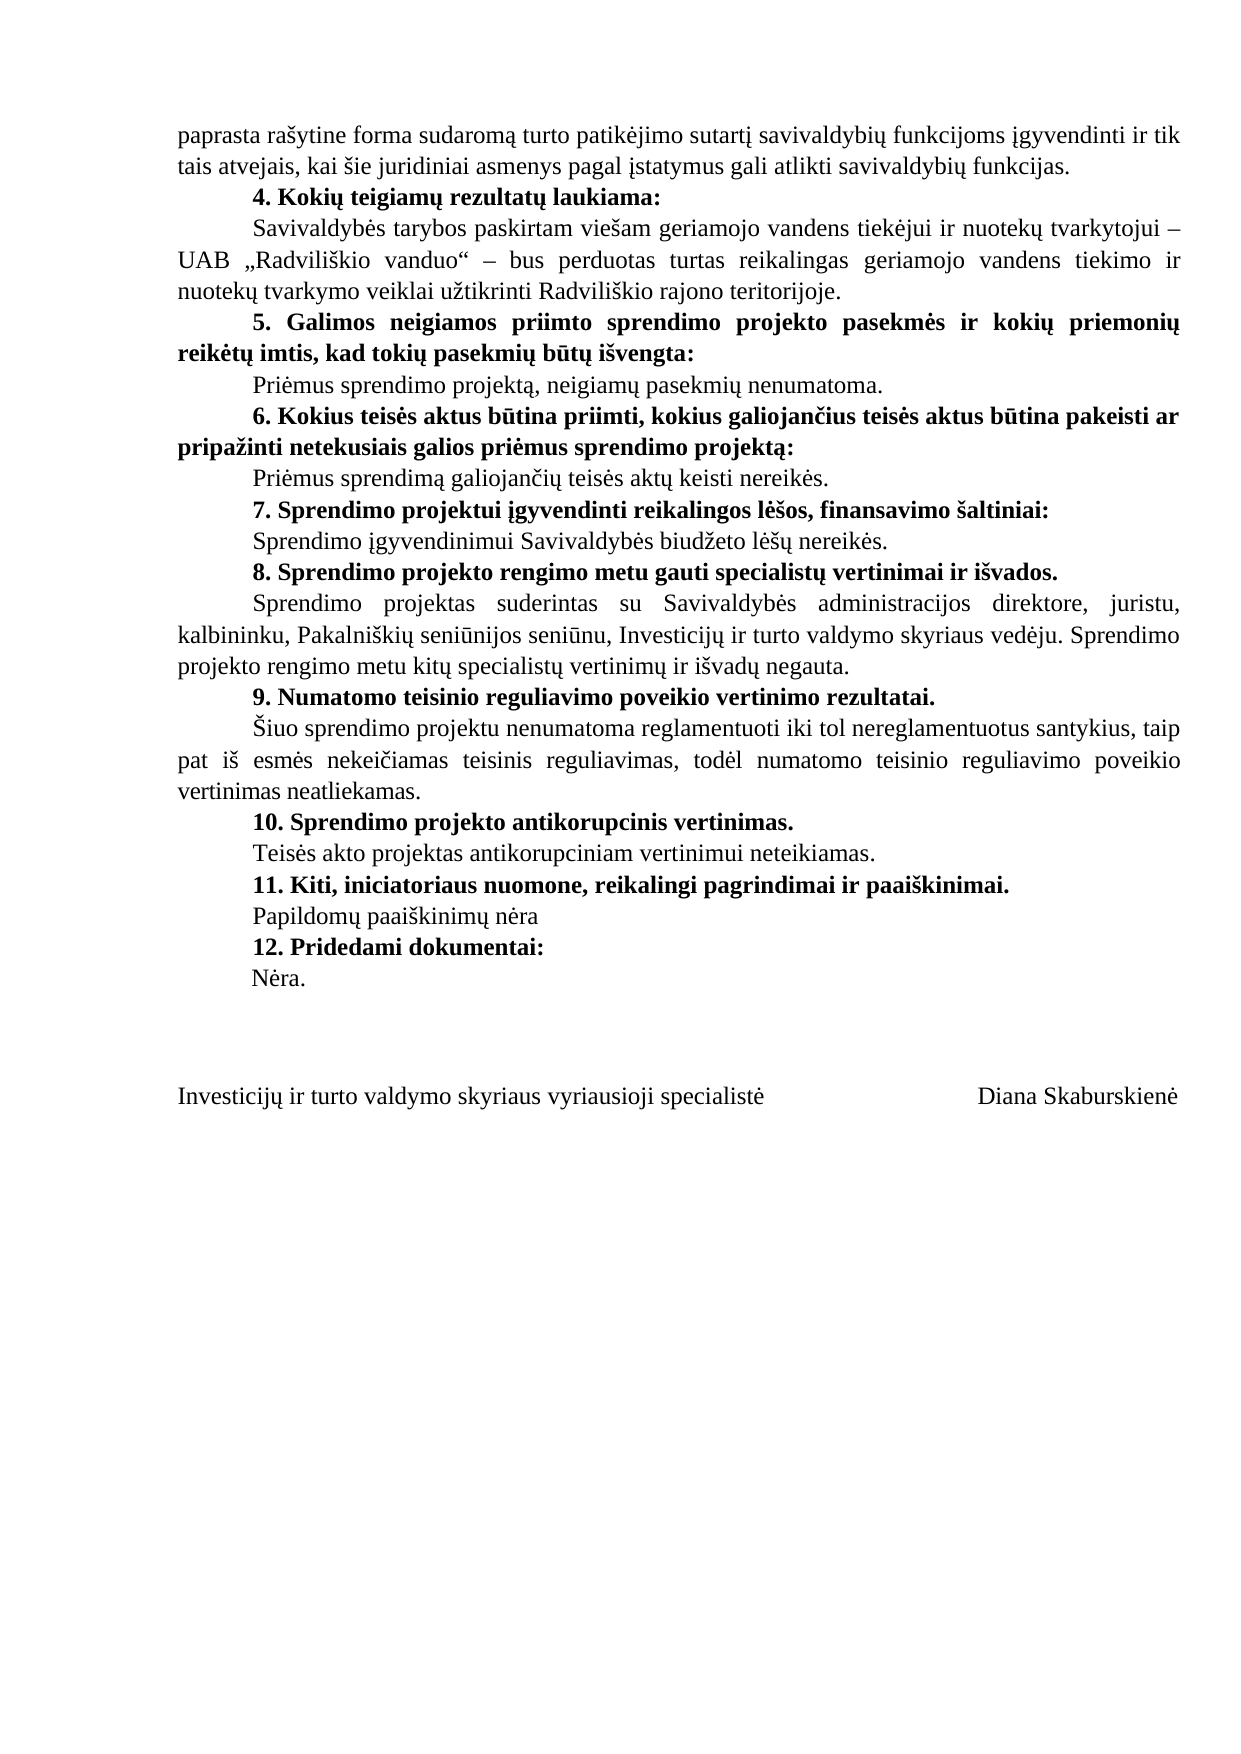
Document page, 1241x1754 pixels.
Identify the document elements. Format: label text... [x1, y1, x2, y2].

text Savivaldybės tarybos paskirtam viešam geriamojo vandens tiekėjui ir nuotekų tvarkytojui – UAB „Radviliškio vanduo“ – bus perduotas turtas reikalingas geriamojo vandens tiekimo ir nuotekų tvarkymo veiklai užtikrinti Radviliškio rajono teritorijoje. [177, 212, 1181, 306]
text Papildomų paaiškinimų nėra [177, 899, 1181, 931]
text 6. Kokius teisės aktus būtina priimti, kokius galiojančius teisės aktus būtina pakeisti ar pripažinti netekusiais galios priėmus sprendimo projektą: [177, 399, 1181, 462]
text 10. Sprendimo projekto antikorupcinis vertinimas. [177, 806, 1181, 837]
text paprasta rašytine forma sudaromą turto patikėjimo sutartį savivaldybių funkcijoms įgyvendinti ir tik tais atvejais, kai šie juridiniai asmenys pagal įstatymus gali atlikti savivaldybių funkcijas. [177, 118, 1181, 181]
text Priėmus sprendimo projektą, neigiamų pasekmių nenumatoma. [177, 368, 1181, 399]
text Sprendimo įgyvendinimui Savivaldybės biudžeto lėšų nereikės. [177, 524, 1181, 556]
text 4. Kokių teigiamų rezultatų laukiama: [177, 181, 1181, 212]
text Investicijų ir turto valdymo skyriaus vyriausioji specialistė Diana Skaburskienė [177, 1079, 1181, 1111]
text 11. Kiti, iniciatoriaus nuomone, reikalingi pagrindimai ir paaiškinimai. [177, 868, 1181, 899]
text 5. Galimos neigiamos priimto sprendimo projekto pasekmės ir kokių priemonių reikėtų imtis, kad tokių pasekmių būtų išvengta: [177, 306, 1181, 368]
text Priėmus sprendimą galiojančių teisės aktų keisti nereikės. [177, 462, 1181, 493]
text 7. Sprendimo projektui įgyvendinti reikalingos lėšos, finansavimo šaltiniai: [177, 493, 1181, 524]
text 12. Pridedami dokumentai: [177, 931, 1181, 962]
text Teisės akto projektas antikorupciniam vertinimui neteikiamas. [177, 837, 1181, 868]
text 9. Numatomo teisinio reguliavimo poveikio vertinimo rezultatai. [177, 681, 1181, 712]
text Sprendimo projektas suderintas su Savivaldybės administracijos direktore, juristu, kalbininku, Pakalniškių seniūnijos seniūnu, Investicijų ir turto valdymo skyriaus vedėju. Sprendimo projekto rengimo metu kitų specialistų vertinimų ir išvadų negauta. [177, 587, 1181, 681]
text 8. Sprendimo projekto rengimo metu gauti specialistų vertinimai ir išvados. [177, 556, 1181, 587]
text Nėra. [177, 962, 1181, 993]
text Šiuo sprendimo projektu nenumatoma reglamentuoti iki tol nereglamentuotus santykius, taip pat iš esmės nekeičiamas teisinis reguliavimas, todėl numatomo teisinio reguliavimo poveikio vertinimas neatliekamas. [177, 712, 1181, 806]
